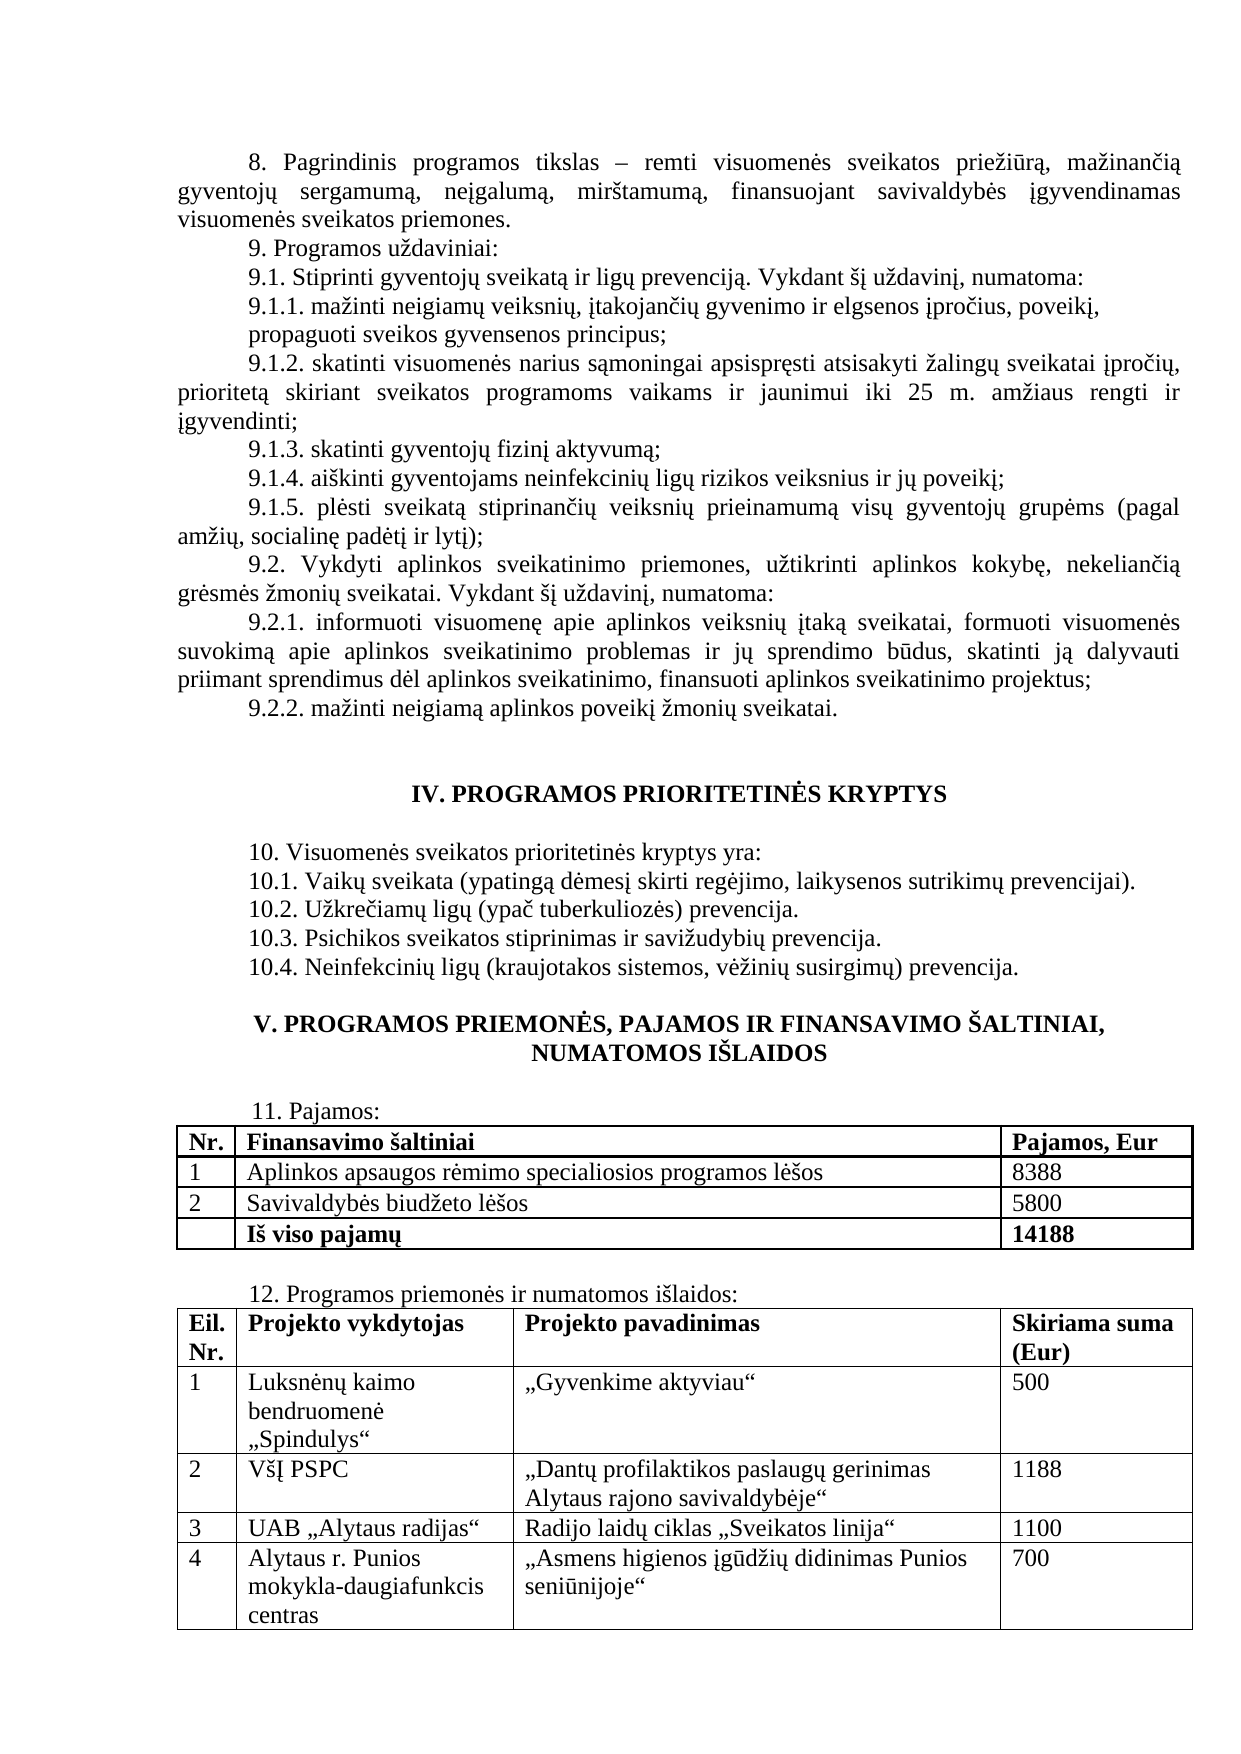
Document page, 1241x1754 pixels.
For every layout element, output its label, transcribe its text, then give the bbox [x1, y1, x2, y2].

table_cell Iš viso pajamų [236, 1219, 1000, 1248]
text propaguoti sveikos gyvensenos principus; [177, 319, 1181, 348]
table_cell „Dantų profilaktikos paslaugų gerinimas Alytaus rajono savivaldybėje“ [514, 1454, 1000, 1512]
text 9.1.2. skatinti visuomenės narius sąmoningai apsispręsti atsisakyti žalingų sveikatai įpročių, prioritetą skiriant sveikatos programoms vaikams ir jaunimui iki 25 m. amžiaus rengti ir įgyvendinti; [177, 348, 1181, 434]
text V. PROGRAMOS PRIEMONĖS, PAJAMOS IR FINANSAVIMO ŠALTINIAI, NUMATOMOS IŠLAIDOS [177, 1009, 1181, 1067]
table_cell „Asmens higienos įgūdžių didinimas Punios seniūnijoje“ [514, 1543, 1000, 1629]
text 8. Pagrindinis programos tikslas – remti visuomenės sveikatos priežiūrą, mažinančią gyventojų sergamumą, neįgalumą, mirštamumą, finansuojant savivaldybės įgyvendinamas visuomenės sveikatos priemones. [177, 147, 1181, 233]
text 9.1.5. plėsti sveikatą stiprinančių veiksnių prieinamumą visų gyventojų grupėms (pagal amžių, socialinę padėtį ir lytį); [177, 492, 1181, 549]
table_cell Alytaus r. Punios mokykla-daugiafunkcis centras [237, 1543, 513, 1629]
table_cell 500 [1001, 1367, 1192, 1453]
table_cell Savivaldybės biudžeto lėšos [236, 1188, 1000, 1217]
table_cell „Gyvenkime aktyviau“ [514, 1367, 1000, 1453]
text 10.3. Psichikos sveikatos stiprinimas ir savižudybių prevencija. [177, 923, 1181, 952]
text 9.1.1. mažinti neigiamų veiksnių, įtakojančių gyvenimo ir elgsenos įpročius, poveikį, [177, 291, 1181, 319]
table_cell 2 [178, 1188, 234, 1217]
table_header Projekto vykdytojas [237, 1309, 513, 1366]
text 9.1.3. skatinti gyventojų fizinį aktyvumą; [177, 434, 1181, 463]
table_header Pajamos, Eur [1002, 1127, 1191, 1155]
table_cell 1188 [1001, 1454, 1192, 1512]
text 10.4. Neinfekcinių ligų (kraujotakos sistemos, vėžinių susirgimų) prevencija. [177, 952, 1181, 981]
table_header Finansavimo šaltiniai [236, 1127, 1000, 1155]
table_cell UAB „Alytaus radijas“ [237, 1513, 513, 1542]
table_cell 1100 [1001, 1513, 1192, 1542]
text 12. Programos priemonės ir numatomos išlaidos: [177, 1279, 1181, 1307]
table_header Projekto pavadinimas [514, 1309, 1000, 1366]
table_cell 1 [178, 1158, 234, 1186]
table_cell 2 [178, 1454, 236, 1512]
table_header Skiriama suma (Eur) [1001, 1309, 1192, 1366]
table_header Nr. [178, 1127, 234, 1155]
table_cell 700 [1001, 1543, 1192, 1629]
text 9. Programos uždaviniai: [177, 233, 1181, 262]
table_cell 1 [178, 1367, 236, 1453]
text 11. Pajamos: [177, 1096, 1181, 1124]
table_cell 5800 [1002, 1188, 1191, 1217]
text 9.2.1. informuoti visuomenę apie aplinkos veiksnių įtaką sveikatai, formuoti visuomenės suvokimą apie aplinkos sveikatinimo problemas ir jų sprendimo būdus, skatinti ją dalyvauti priimant sprendimus dėl aplinkos sveikatinimo, finansuoti aplinkos sveikatinimo projektus; [177, 607, 1181, 693]
table_cell Luksnėnų kaimo bendruomenė „Spindulys“ [237, 1367, 513, 1453]
table_cell Radijo laidų ciklas „Sveikatos linija“ [514, 1513, 1000, 1542]
text 9.1. Stiprinti gyventojų sveikatą ir ligų prevenciją. Vykdant šį uždavinį, numatoma: [177, 262, 1181, 291]
text 10. Visuomenės sveikatos prioritetinės kryptys yra: [177, 837, 1181, 866]
table_cell Aplinkos apsaugos rėmimo specialiosios programos lėšos [236, 1158, 1000, 1186]
table_header Eil. Nr. [178, 1309, 236, 1366]
text 10.2. Užkrečiamų ligų (ypač tuberkuliozės) prevencija. [177, 894, 1181, 923]
table_cell 8388 [1002, 1158, 1191, 1186]
table_cell VšĮ PSPC [237, 1454, 513, 1512]
text 9.2. Vykdyti aplinkos sveikatinimo priemones, užtikrinti aplinkos kokybę, nekeliančią grėsmės žmonių sveikatai. Vykdant šį uždavinį, numatoma: [177, 549, 1181, 607]
table_cell 3 [178, 1513, 236, 1542]
table_cell [178, 1219, 234, 1248]
text 10.1. Vaikų sveikata (ypatingą dėmesį skirti regėjimo, laikysenos sutrikimų prevencijai). [177, 866, 1181, 894]
text 9.2.2. mažinti neigiamą aplinkos poveikį žmonių sveikatai. [177, 693, 1181, 722]
table_cell 4 [178, 1543, 236, 1629]
text 9.1.4. aiškinti gyventojams neinfekcinių ligų rizikos veiksnius ir jų poveikį; [177, 463, 1181, 492]
text IV. PROGRAMOS PRIORITETINĖS KRYPTYS [177, 779, 1181, 808]
table_cell 14188 [1002, 1219, 1191, 1248]
